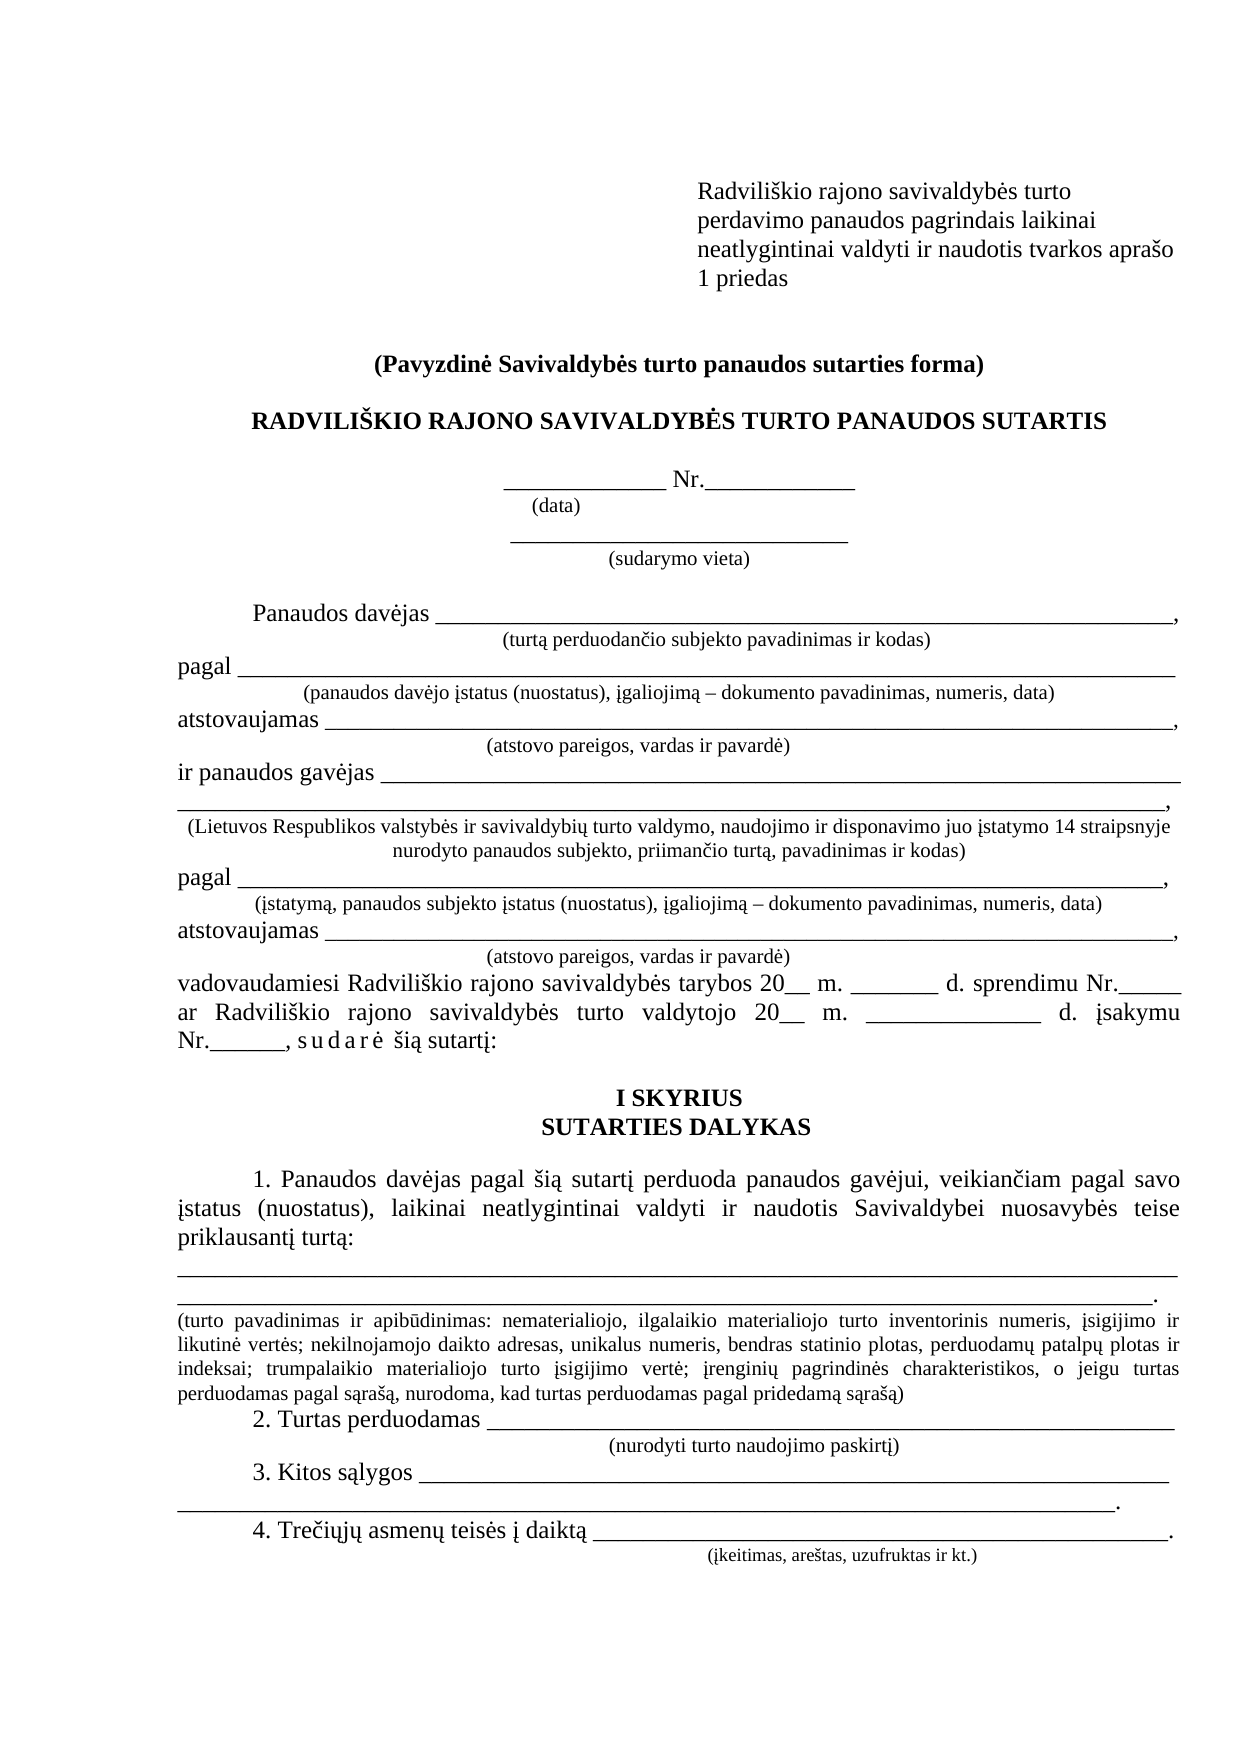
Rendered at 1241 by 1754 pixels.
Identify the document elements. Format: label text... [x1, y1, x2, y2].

text neatlygintinai valdyti ir naudotis tvarkos aprašo [697, 234, 1181, 263]
text (turto pavadinimas ir apibūdinimas: nematerialiojo, ilgalaikio materialiojo turto inventorinis numeris, įsigijimo ir likutinė vertės; nekilnojamojo daikto adresas, unikalus numeris, bendras statinio plotas, perduodamų patalpų plotas ir indeksai; trumpalaikio materialiojo turto įsigijimo vertė; įrenginių pagrindinės charakteristikos, o jeigu turtas perduodamas pagal sąrašą, nurodoma, kad turtas perduodamas pagal pridedamą sąrašą) [177, 1308, 1181, 1404]
text Radviliškio rajono savivaldybės turto [697, 176, 1181, 205]
text (sudarymo vieta) [177, 545, 1181, 569]
text _____________ Nr.____________ [177, 464, 1181, 493]
text pagal __________________________________________________________________________, [177, 862, 1181, 891]
text I SKYRIUS [177, 1083, 1181, 1112]
text Panaudos davėjas ___________________________________________________________, [177, 598, 1181, 627]
text (atstovo pareigos, vardas ir pavardė) [177, 944, 1181, 968]
text 1 priedas [697, 263, 1181, 291]
text (atstovo pareigos, vardas ir pavardė) [177, 733, 1181, 757]
text 2. Turtas perduodamas _______________________________________________________ [177, 1404, 1181, 1433]
text 3. Kitos sąlygos ____________________________________________________________ [177, 1457, 1181, 1486]
text (turtą perduodančio subjekto pavadinimas ir kodas) [177, 627, 1181, 651]
text SUTARTIES Dalykas [177, 1112, 1181, 1140]
text perdavimo panaudos pagrindais laikinai [697, 205, 1181, 234]
text Radviliškio rajono SAVIVALDYBĖS TURTO PANAUDOS SUTARTIS [177, 406, 1181, 435]
text ___________________________________________________________________________. [177, 1486, 1181, 1515]
text (Lietuvos Respublikos valstybės ir savivaldybių turto valdymo, naudojimo ir disponavimo juo įstatymo 14 straipsnyje nurodyto panaudos subjekto, priimančio turtą, pavadinimas ir kodas) [177, 814, 1181, 862]
text (įstatymą, panaudos subjekto įstatus (nuostatus), įgaliojimą – dokumento pavadinimas, numeris, data) [177, 891, 1181, 915]
text pagal ___________________________________________________________________________ [177, 651, 1181, 680]
text atstovaujamas __________________________________________________________________________, [177, 915, 1181, 944]
text (nurodyti turto naudojimo paskirtį) [252, 1433, 1181, 1457]
text atstovaujamas __________________________________________________________________________, [177, 704, 1181, 733]
text _______________________________________________________________________________, [177, 785, 1181, 814]
text ___________________________ [177, 517, 1181, 545]
text (data) [532, 493, 1181, 517]
text vadovaudamiesi Radviliškio rajono savivaldybės tarybos 20__ m. _______ d. sprendimu Nr._____ ar Radviliškio rajono savivaldybės turto valdytojo 20__ m. ______________ d. įsakymu Nr.______, sudarė šią sutartį: [177, 968, 1181, 1054]
text (panaudos davėjo įstatus (nuostatus), įgaliojimą – dokumento pavadinimas, numeris, data) [177, 680, 1181, 704]
text 4. Trečiųjų asmenų teisės į daiktą ______________________________________________. [177, 1515, 1181, 1543]
text 1. Panaudos davėjas pagal šią sutartį perduoda panaudos gavėjui, veikiančiam pagal savo įstatus (nuostatus), laikinai neatlygintinai valdyti ir naudotis Savivaldybei nuosavybės teise priklausantį turtą: [177, 1164, 1181, 1251]
text ir panaudos gavėjas ________________________________________________________________ [177, 757, 1181, 785]
text ______________________________________________________________________________________________________________________________________________________________. [177, 1251, 1181, 1308]
text (Pavyzdinė Savivaldybės turto panaudos sutarties forma) [177, 349, 1181, 378]
text (įkeitimas, areštas, uzufruktas ir kt.) [666, 1543, 1181, 1565]
